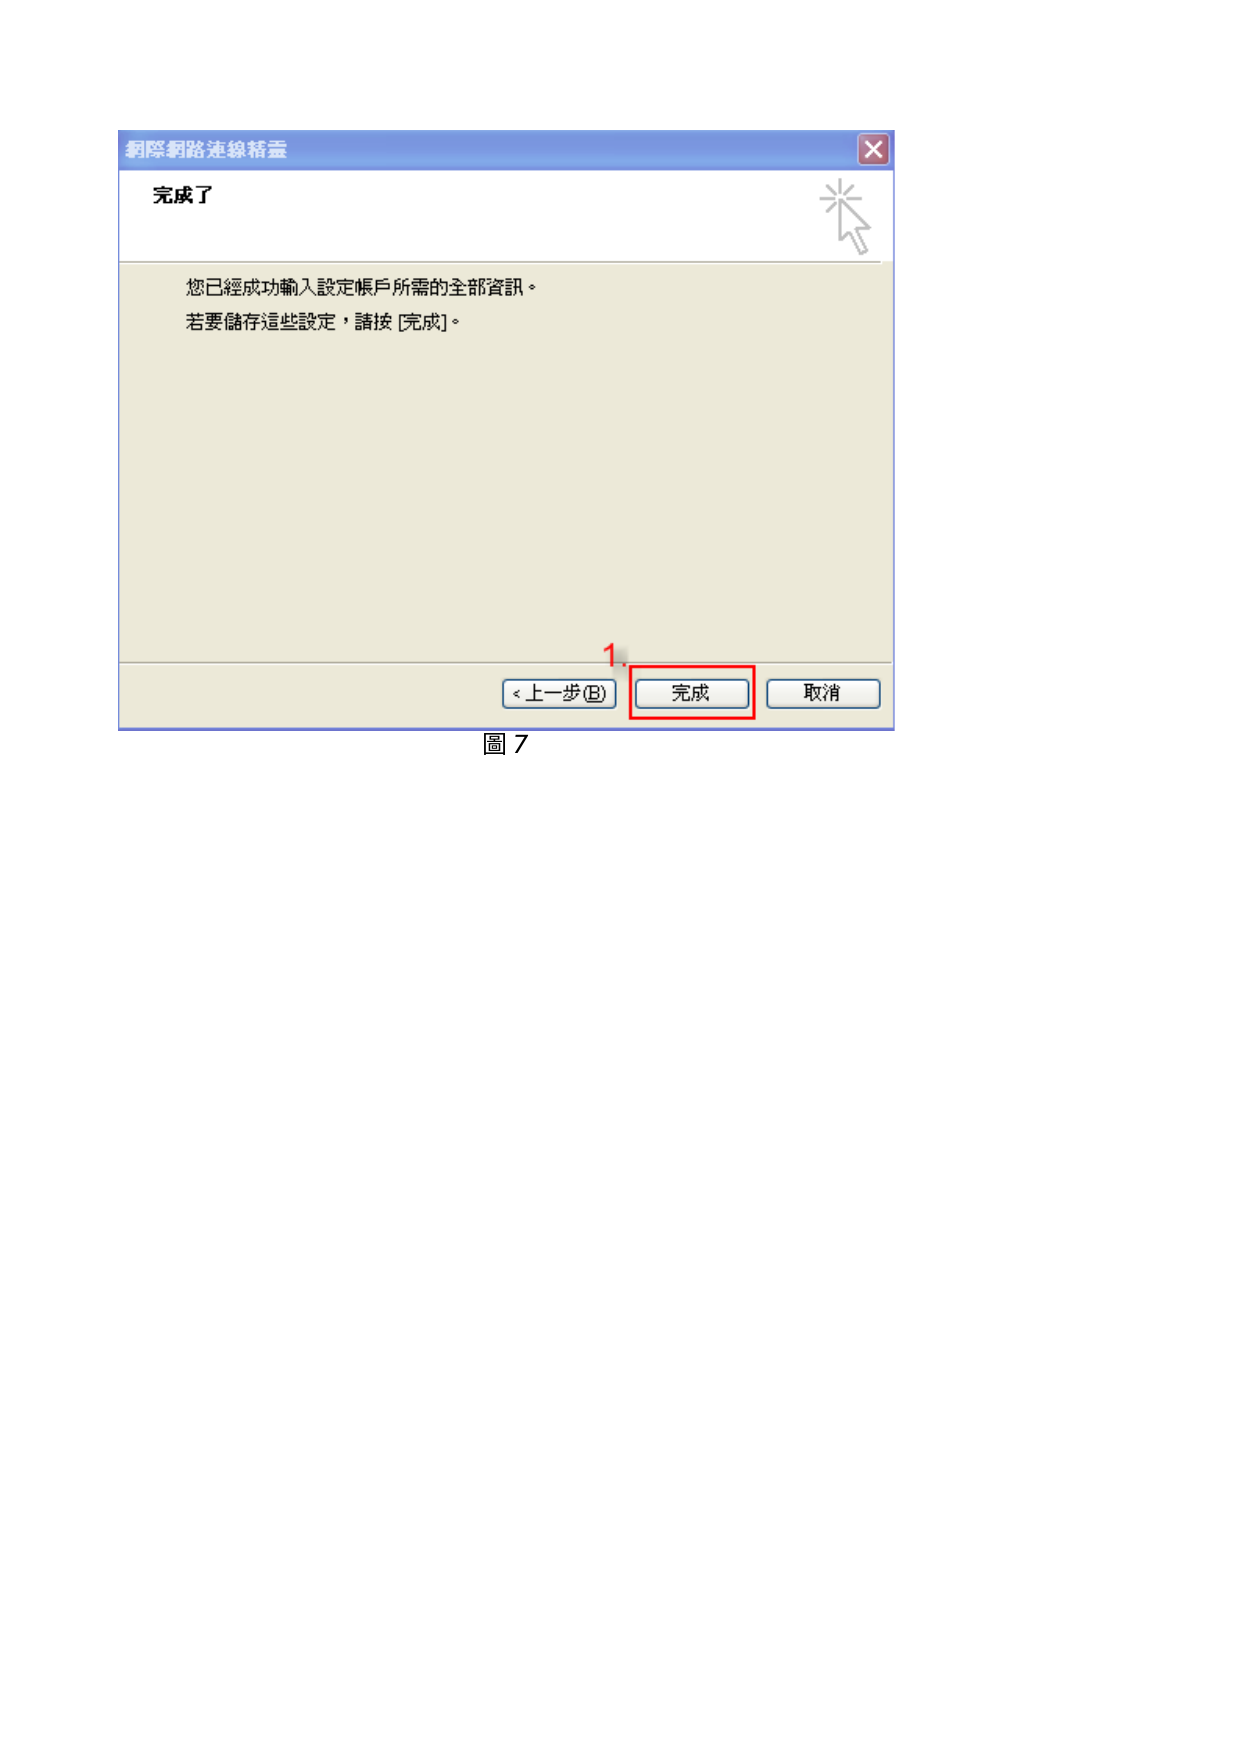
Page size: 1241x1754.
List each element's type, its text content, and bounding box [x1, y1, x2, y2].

text 圖7 [118, 731, 895, 760]
picture [118, 130, 895, 731]
